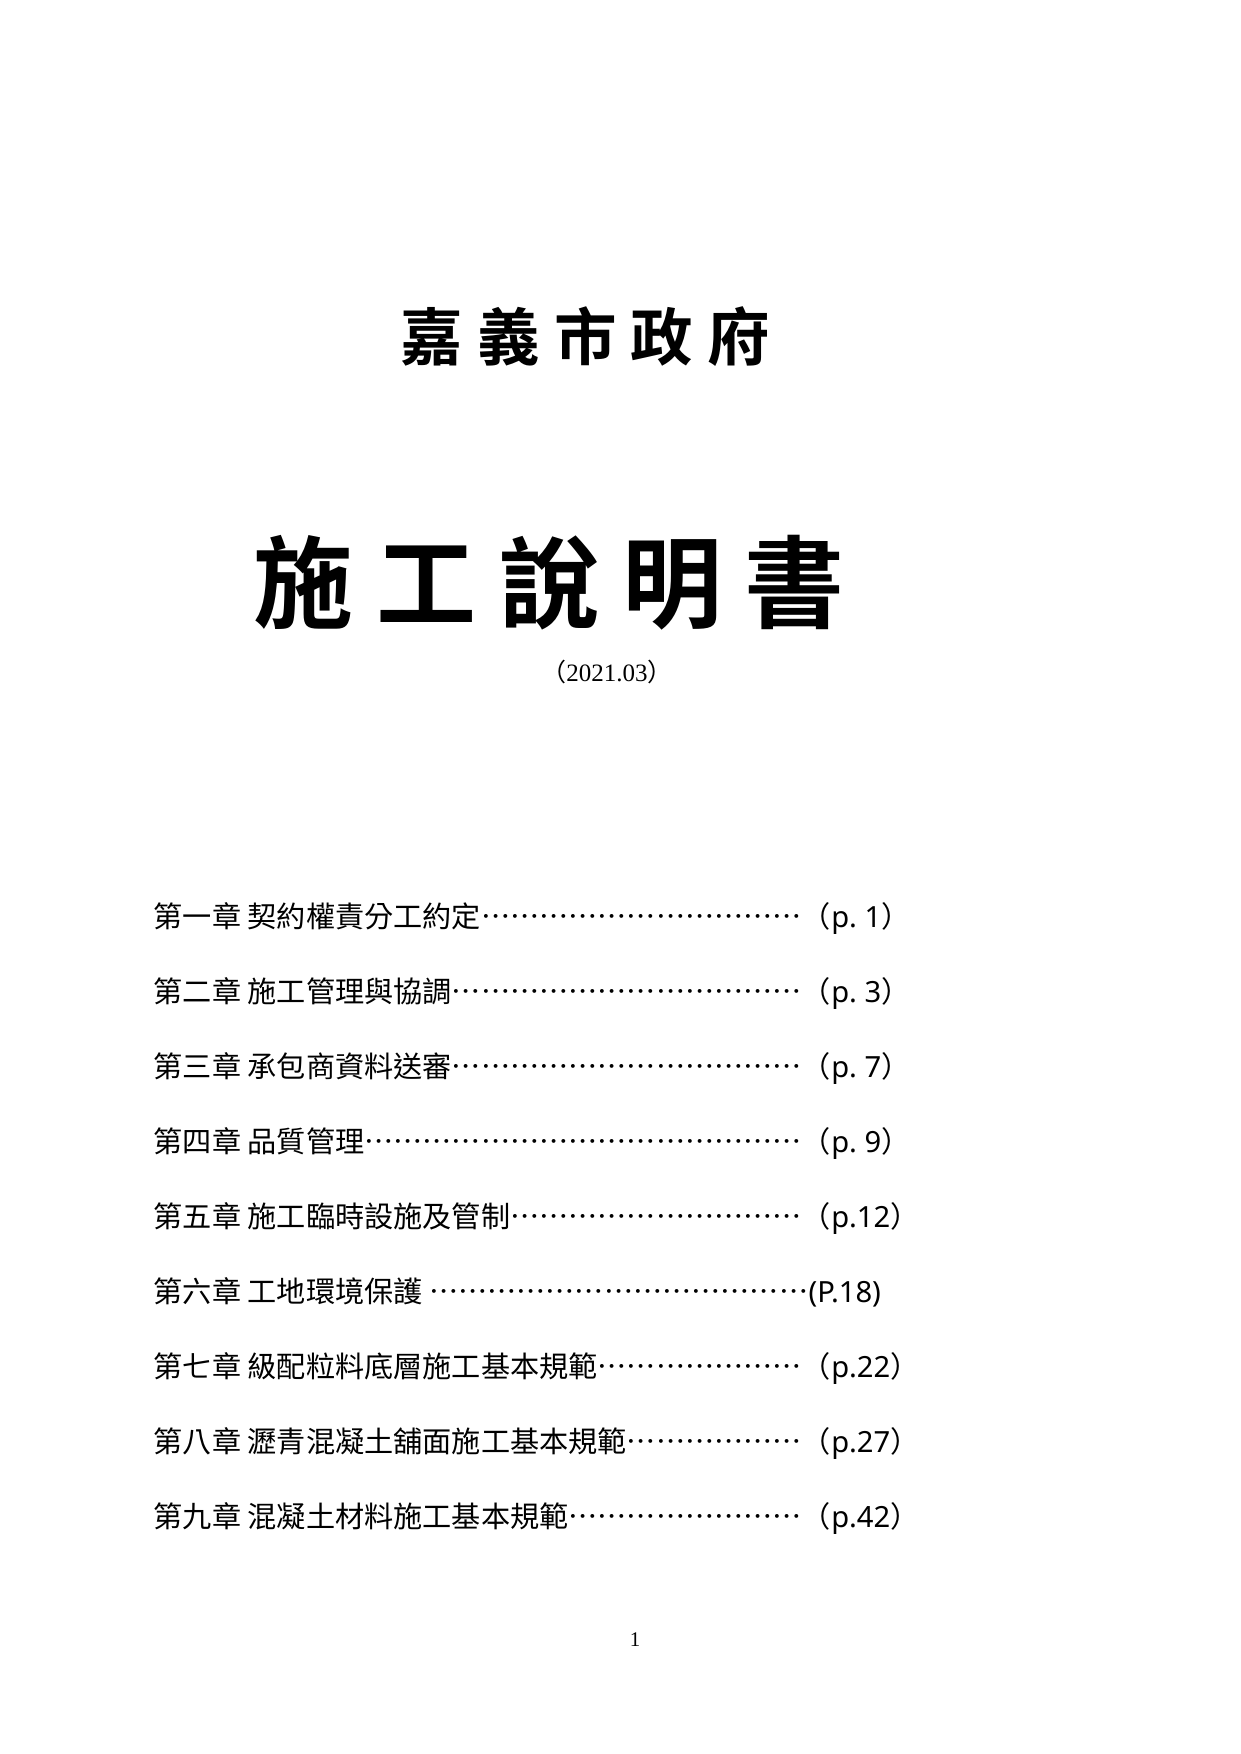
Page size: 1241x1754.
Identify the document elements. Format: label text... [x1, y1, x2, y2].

text 第六章 工地環境保護 …………………………………(P.18) [153, 1252, 1116, 1327]
text 第一章 契約權責分工約定……………………………（p. 1） [153, 877, 1116, 952]
text 嘉 義 市 政 府 [153, 277, 1116, 389]
text 第五章 施工臨時設施及管制…………………………（p.12） [153, 1177, 1116, 1252]
text 第二章 施工管理與協調………………………………（p. 3） [153, 952, 1116, 1027]
text 第三章 承包商資料送審………………………………（p. 7） [153, 1027, 1116, 1102]
text 第九章 混凝土材料施工基本規範……………………（p.42） [153, 1477, 1116, 1552]
text 第四章 品質管理………………………………………（p. 9） [153, 1102, 1116, 1177]
text 施 工 說 明 書 [153, 502, 1116, 652]
text 第八章 瀝青混凝土舖面施工基本規範………………（p.27） [153, 1402, 1116, 1477]
text （2021.03） [153, 652, 1116, 689]
text 第七章 級配粒料底層施工基本規範…………………（p.22） [153, 1327, 1116, 1402]
